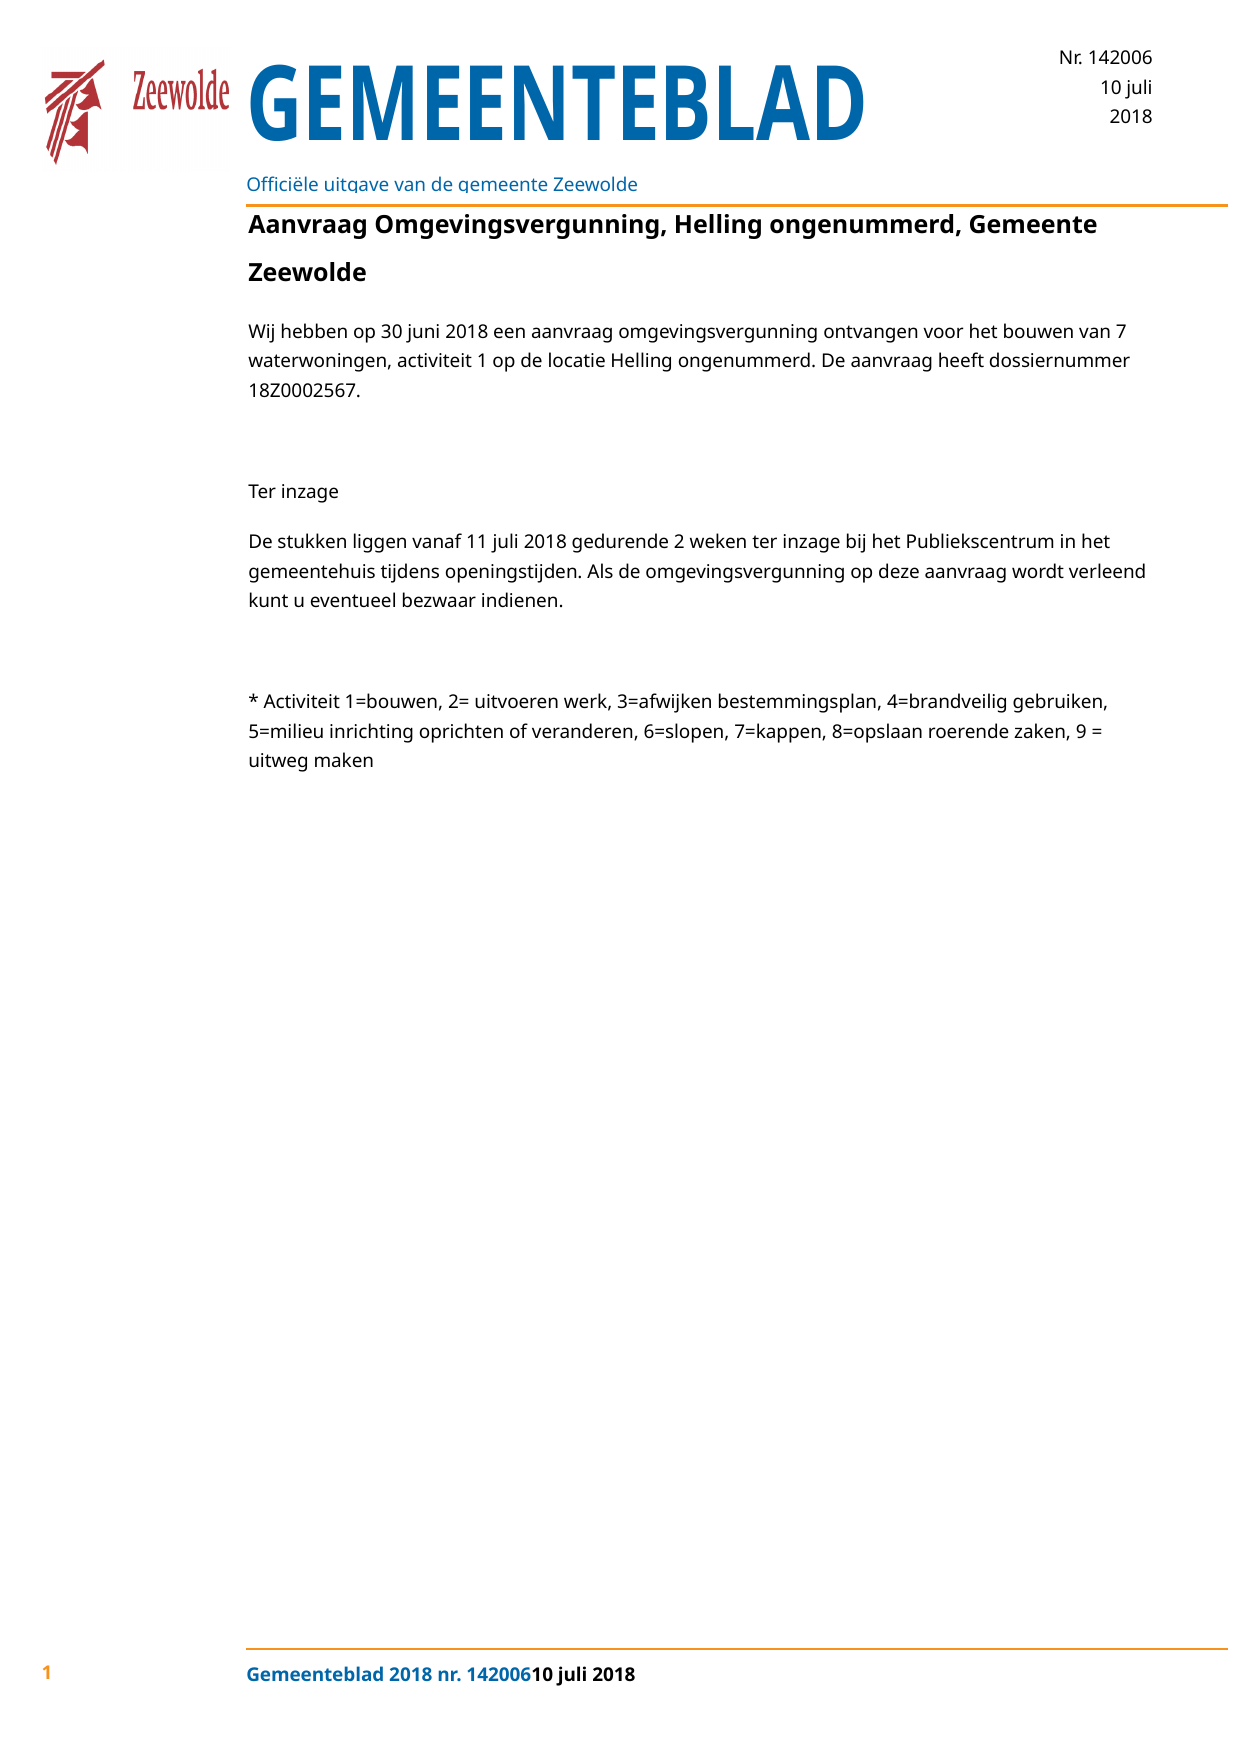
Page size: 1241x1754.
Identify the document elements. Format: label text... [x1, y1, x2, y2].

text Ter inzage [248, 478, 1152, 504]
text Aanvraag Omgevingsvergunning, Helling ongenummerd, Gemeente Zeewolde [248, 207, 1152, 288]
text Wij hebben op 30 juni 2018 een aanvraag omgevingsvergunning ontvangen voor het bouwen van 7 waterwoningen, activiteit 1 op de locatie Helling ongenummerd. De aanvraag heeft dossiernummer 18Z0002567. [248, 318, 1152, 403]
picture [41, 47, 231, 172]
text De stukken liggen vanaf 11 juli 2018 gedurende 2 weken ter inzage bij het Publiekscentrum in het gemeentehuis tijdens openingstijden. Als de omgevingsvergunning op deze aanvraag wordt verleend kunt u eventueel bezwaar indienen. [248, 528, 1152, 613]
text * Activiteit 1=bouwen, 2= uitvoeren werk, 3=afwijken bestemmingsplan, 4=brandveilig gebruiken, 5=milieu inrichting oprichten of veranderen, 6=slopen, 7=kappen, 8=opslaan roerende zaken, 9 = uitweg maken [248, 688, 1152, 773]
